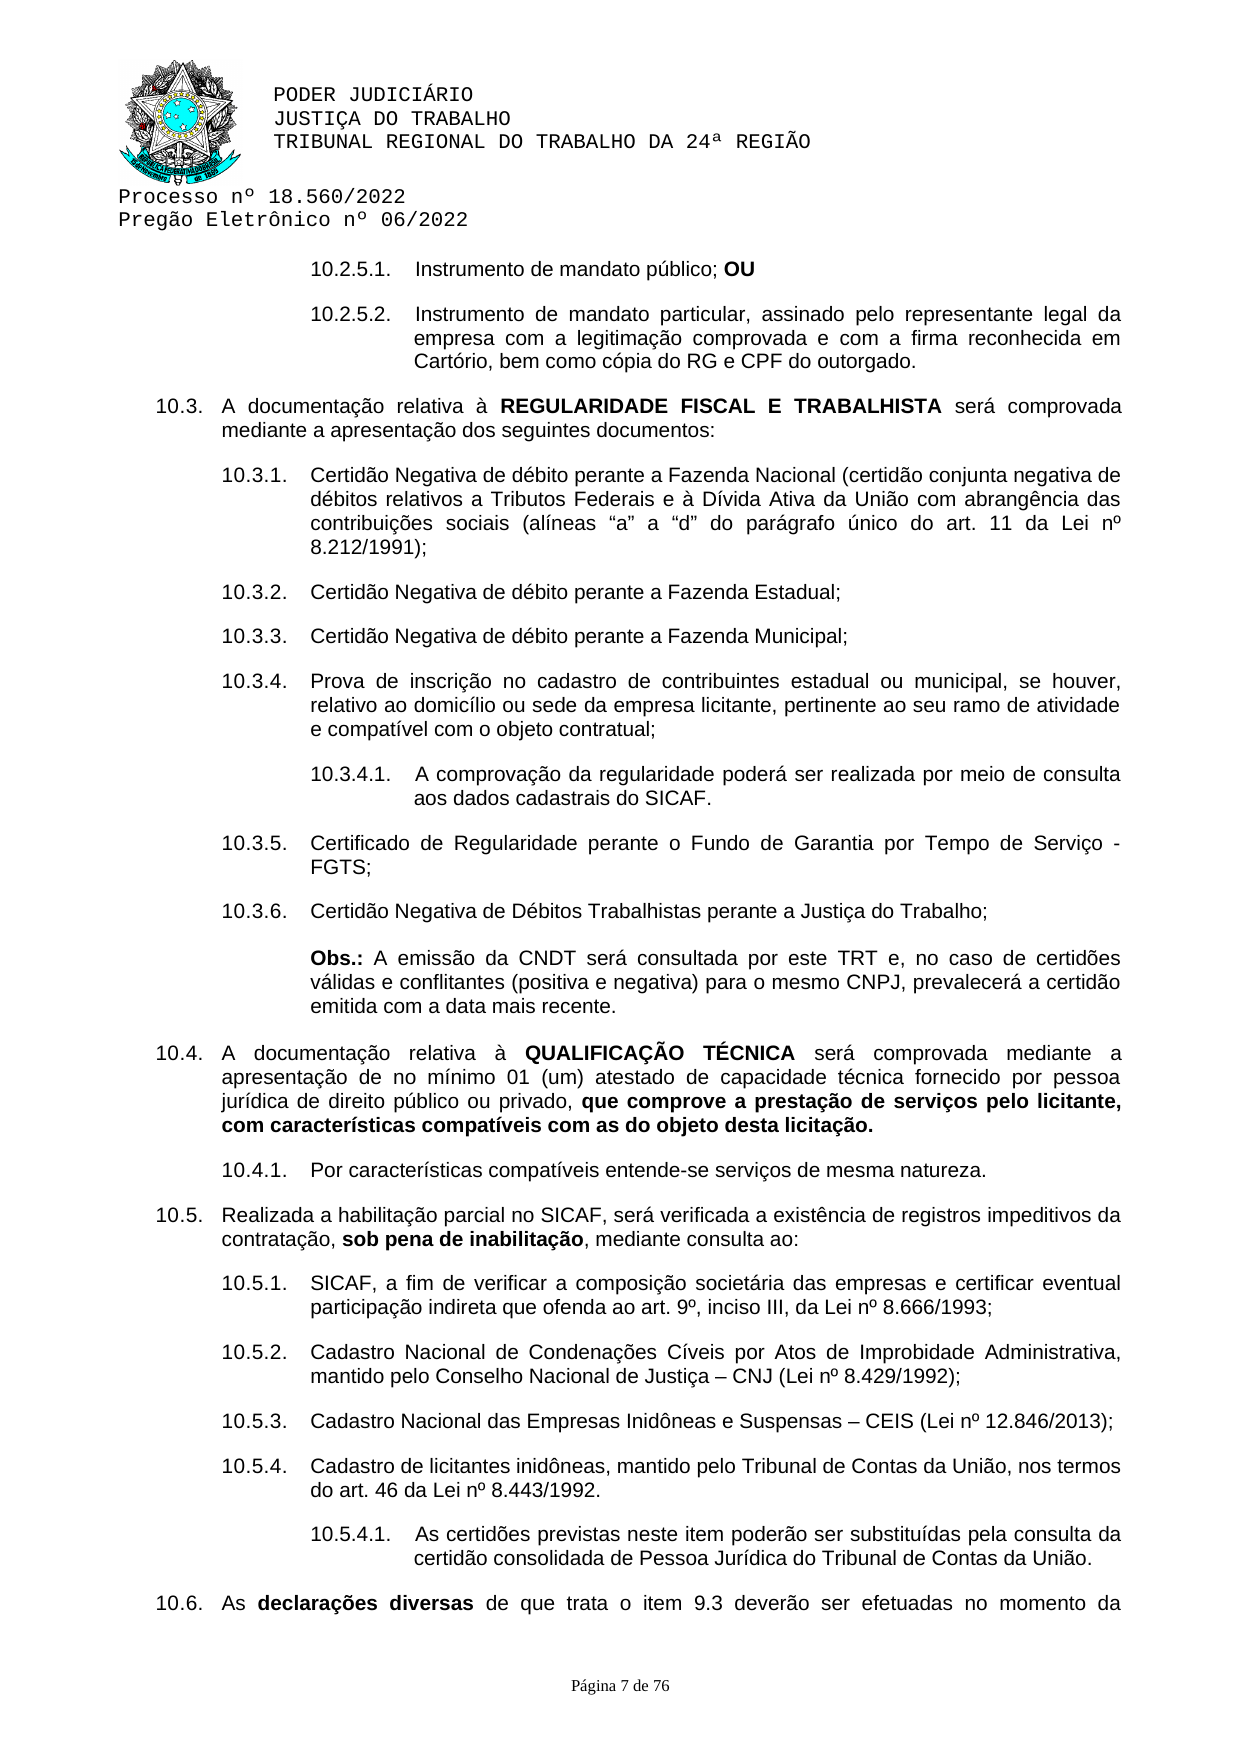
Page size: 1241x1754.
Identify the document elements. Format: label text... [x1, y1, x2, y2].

list Instrumento de mandato particular, assinado pelo representante legal da empresa com a legitimação comprovada e com a firma reconhecida em Cartório, bem como cópia do RG e CPF do outorgado. [310, 301, 1122, 373]
list A comprovação da regularidade poderá ser realizada por meio de consulta aos dados cadastrais do SICAF. [310, 762, 1122, 810]
list As declarações diversas de que trata o item 9.3 deverão ser efetuadas no momento da [155, 1591, 1122, 1615]
list As certidões previstas neste item poderão ser substituídas pela consulta da certidão consolidada de Pessoa Jurídica do Tribunal de Contas da União. [310, 1522, 1122, 1570]
list Cadastro Nacional de Condenações Cíveis por Atos de Improbidade Administrativa, mantido pelo Conselho Nacional de Justiça – CNJ (Lei nº 8.429/1992); [221, 1340, 1122, 1388]
list Certidão Negativa de Débitos Trabalhistas perante a Justiça do Trabalho; [221, 899, 1122, 923]
list Por características compatíveis entende-se serviços de mesma natureza. [221, 1158, 1122, 1182]
list Instrumento de mandato público; OU [310, 257, 1122, 281]
list Prova de inscrição no cadastro de contribuintes estadual ou municipal, se houver, relativo ao domicílio ou sede da empresa licitante, pertinente ao seu ramo de atividade e compatível com o objeto contratual; [221, 669, 1122, 741]
list Realizada a habilitação parcial no SICAF, será verificada a existência de registros impeditivos da contratação, sob pena de inabilitação, mediante consulta ao: [155, 1202, 1122, 1250]
list Certidão Negativa de débito perante a Fazenda Estadual; [221, 579, 1122, 603]
text Obs.: A emissão da CNDT será consultada por este TRT e, no caso de certidões válidas e conflitantes (positiva e negativa) para o mesmo CNPJ, prevalecerá a certidão emitida com a data mais recente. [310, 946, 1122, 1018]
picture [118, 59, 243, 186]
list Certidão Negativa de débito perante a Fazenda Municipal; [221, 624, 1122, 648]
list Certidão Negativa de débito perante a Fazenda Nacional (certidão conjunta negativa de débitos relativos a Tributos Federais e à Dívida Ativa da União com abrangência das contribuições sociais (alíneas “a” a “d” do parágrafo único do art. 11 da Lei nº 8.212/1991); [221, 463, 1122, 559]
list A documentação relativa à QUALIFICAÇÃO TÉCNICA será comprovada mediante a apresentação de no mínimo 01 (um) atestado de capacidade técnica fornecido por pessoa jurídica de direito público ou privado, que comprove a prestação de serviços pelo licitante, com características compatíveis com as do objeto desta licitação. [155, 1041, 1122, 1137]
list Certificado de Regularidade perante o Fundo de Garantia por Tempo de Serviço - FGTS; [221, 831, 1122, 878]
list A documentação relativa à REGULARIDADE FISCAL E TRABALHISTA será comprovada mediante a apresentação dos seguintes documentos: [155, 394, 1122, 442]
list SICAF, a fim de verificar a composição societária das empresas e certificar eventual participação indireta que ofenda ao art. 9º, inciso III, da Lei nº 8.666/1993; [221, 1271, 1122, 1319]
list Cadastro de licitantes inidôneas, mantido pelo Tribunal de Contas da União, nos termos do art. 46 da Lei nº 8.443/1992. [221, 1453, 1122, 1501]
list Cadastro Nacional das Empresas Inidôneas e Suspensas – CEIS (Lei nº 12.846/2013); [221, 1409, 1122, 1433]
